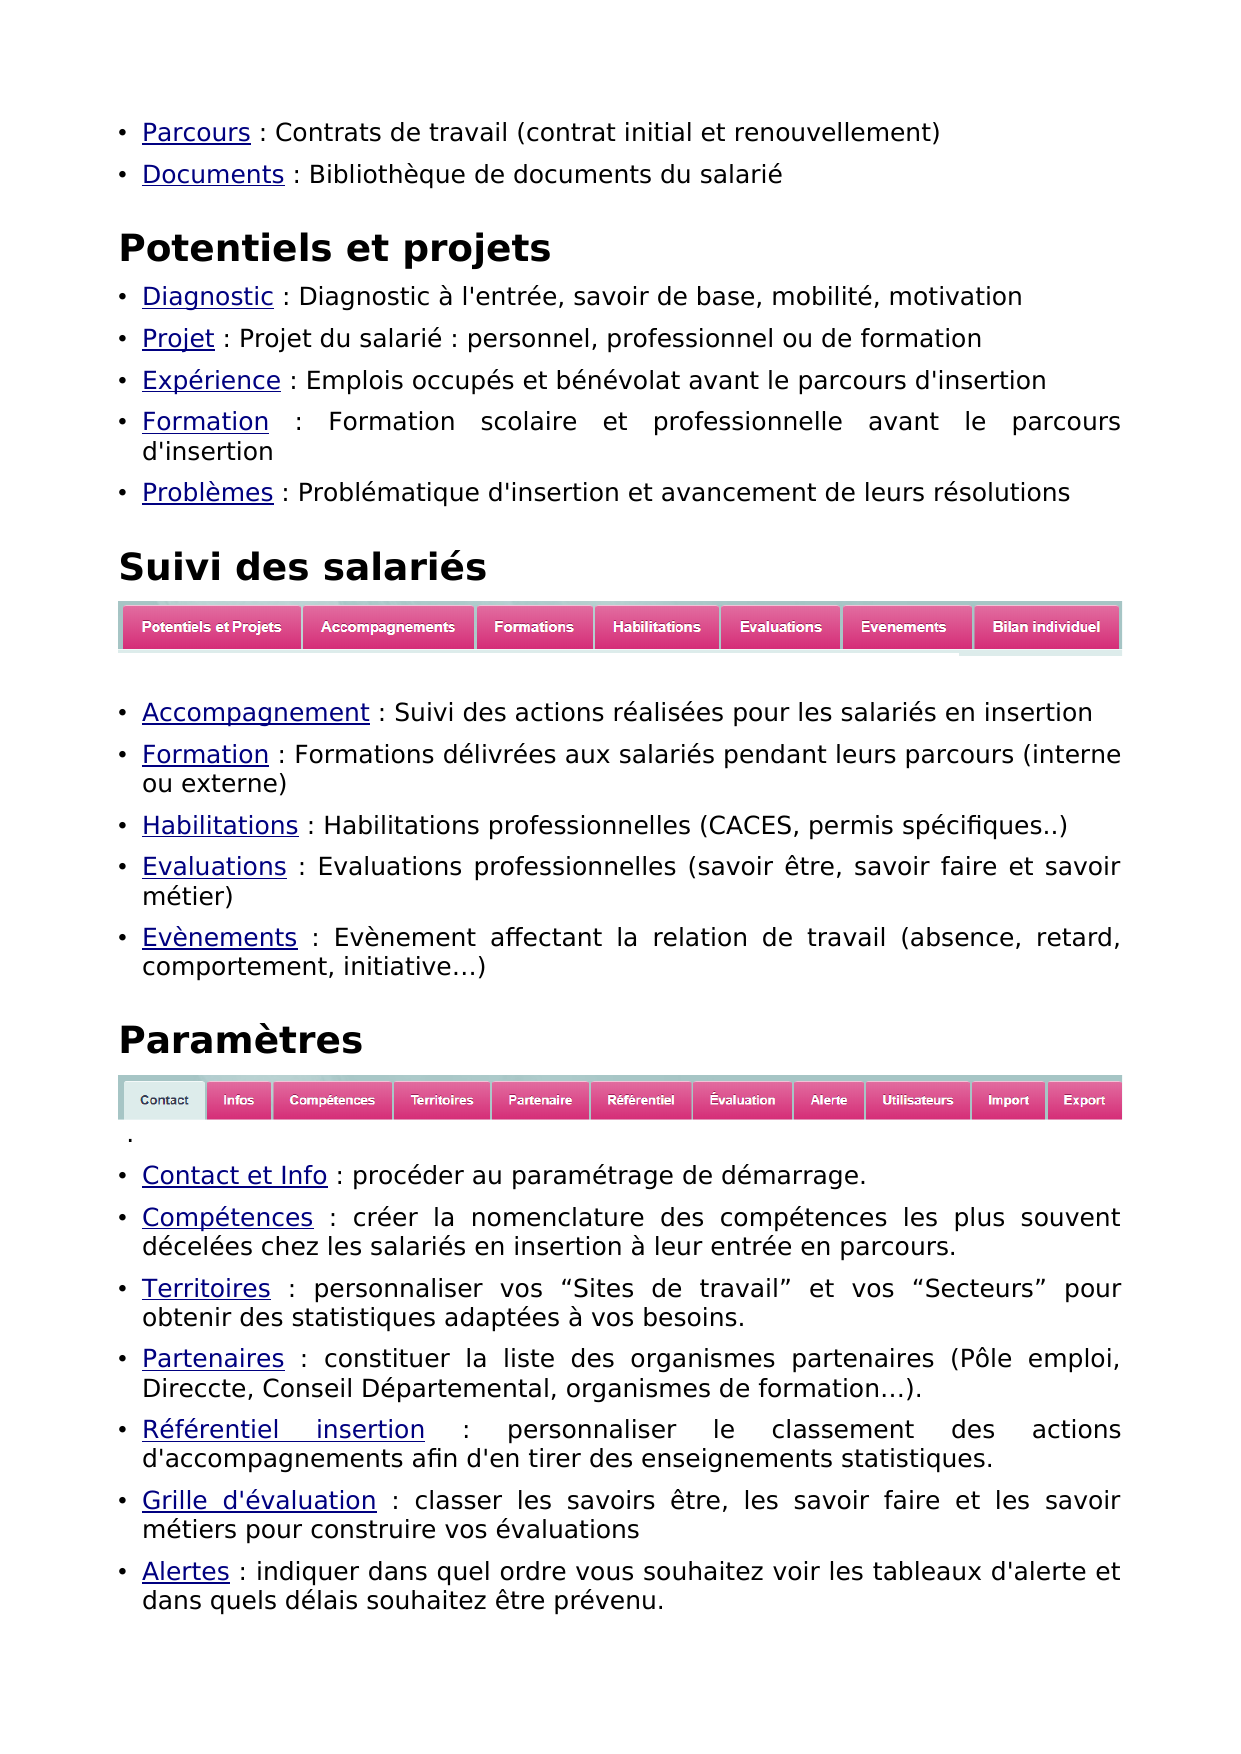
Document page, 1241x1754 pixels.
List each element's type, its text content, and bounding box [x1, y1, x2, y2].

list Référentiel insertion : personnaliser le classement des actions d'accompagnements afin d'en tirer des enseignements statistiques. [118, 1415, 1122, 1474]
text . [118, 1120, 1122, 1149]
picture [118, 601, 1123, 657]
list Diagnostic : Diagnostic à l'entrée, savoir de base, mobilité, motivation [118, 283, 1122, 312]
list Accompagnement : Suivi des actions réalisées pour les salariés en insertion [118, 698, 1122, 727]
list Evaluations : Evaluations professionnelles (savoir être, savoir faire et savoir métier) [118, 852, 1122, 911]
list Partenaires : constituer la liste des organismes partenaires (Pôle emploi, Direccte, Conseil Départemental, organismes de formation…). [118, 1344, 1122, 1403]
list Parcours : Contrats de travail (contrat initial et renouvellement) [118, 118, 1122, 147]
list Documents : Bibliothèque de documents du salarié [118, 160, 1122, 189]
list Expérience : Emplois occupés et bénévolat avant le parcours d'insertion [118, 366, 1122, 395]
list Compétences : créer la nomenclature des compétences les plus souvent décelées chez les salariés en insertion à leur entrée en parcours. [118, 1203, 1122, 1261]
list Habilitations : Habilitations professionnelles (CACES, permis spécifiques..) [118, 811, 1122, 840]
list Projet : Projet du salarié : personnel, professionnel ou de formation [118, 324, 1122, 353]
list Territoires : personnaliser vos “Sites de travail” et vos “Secteurs” pour obtenir des statistiques adaptées à vos besoins. [118, 1274, 1122, 1332]
list Evènements : Evènement affectant la relation de travail (absence, retard, comportement, initiative…) [118, 923, 1122, 982]
list Problèmes : Problématique d'insertion et avancement de leurs résolutions [118, 478, 1122, 508]
subtitle Paramètres [118, 1019, 1122, 1063]
list Alertes : indiquer dans quel ordre vous souhaitez voir les tableaux d'alerte et dans quels délais souhaitez être prévenu. [118, 1557, 1122, 1615]
subtitle Suivi des salariés [118, 545, 1122, 589]
list Grille d'évaluation : classer les savoirs être, les savoir faire et les savoir métiers pour construire vos évaluations [118, 1486, 1122, 1544]
list Formation : Formations délivrées aux salariés pendant leurs parcours (interne ou externe) [118, 740, 1122, 798]
list Formation : Formation scolaire et professionnelle avant le parcours d'insertion [118, 408, 1122, 466]
picture [118, 1075, 1123, 1120]
list Contact et Info : procéder au paramétrage de démarrage. [118, 1161, 1122, 1190]
subtitle Potentiels et projets [118, 226, 1122, 270]
